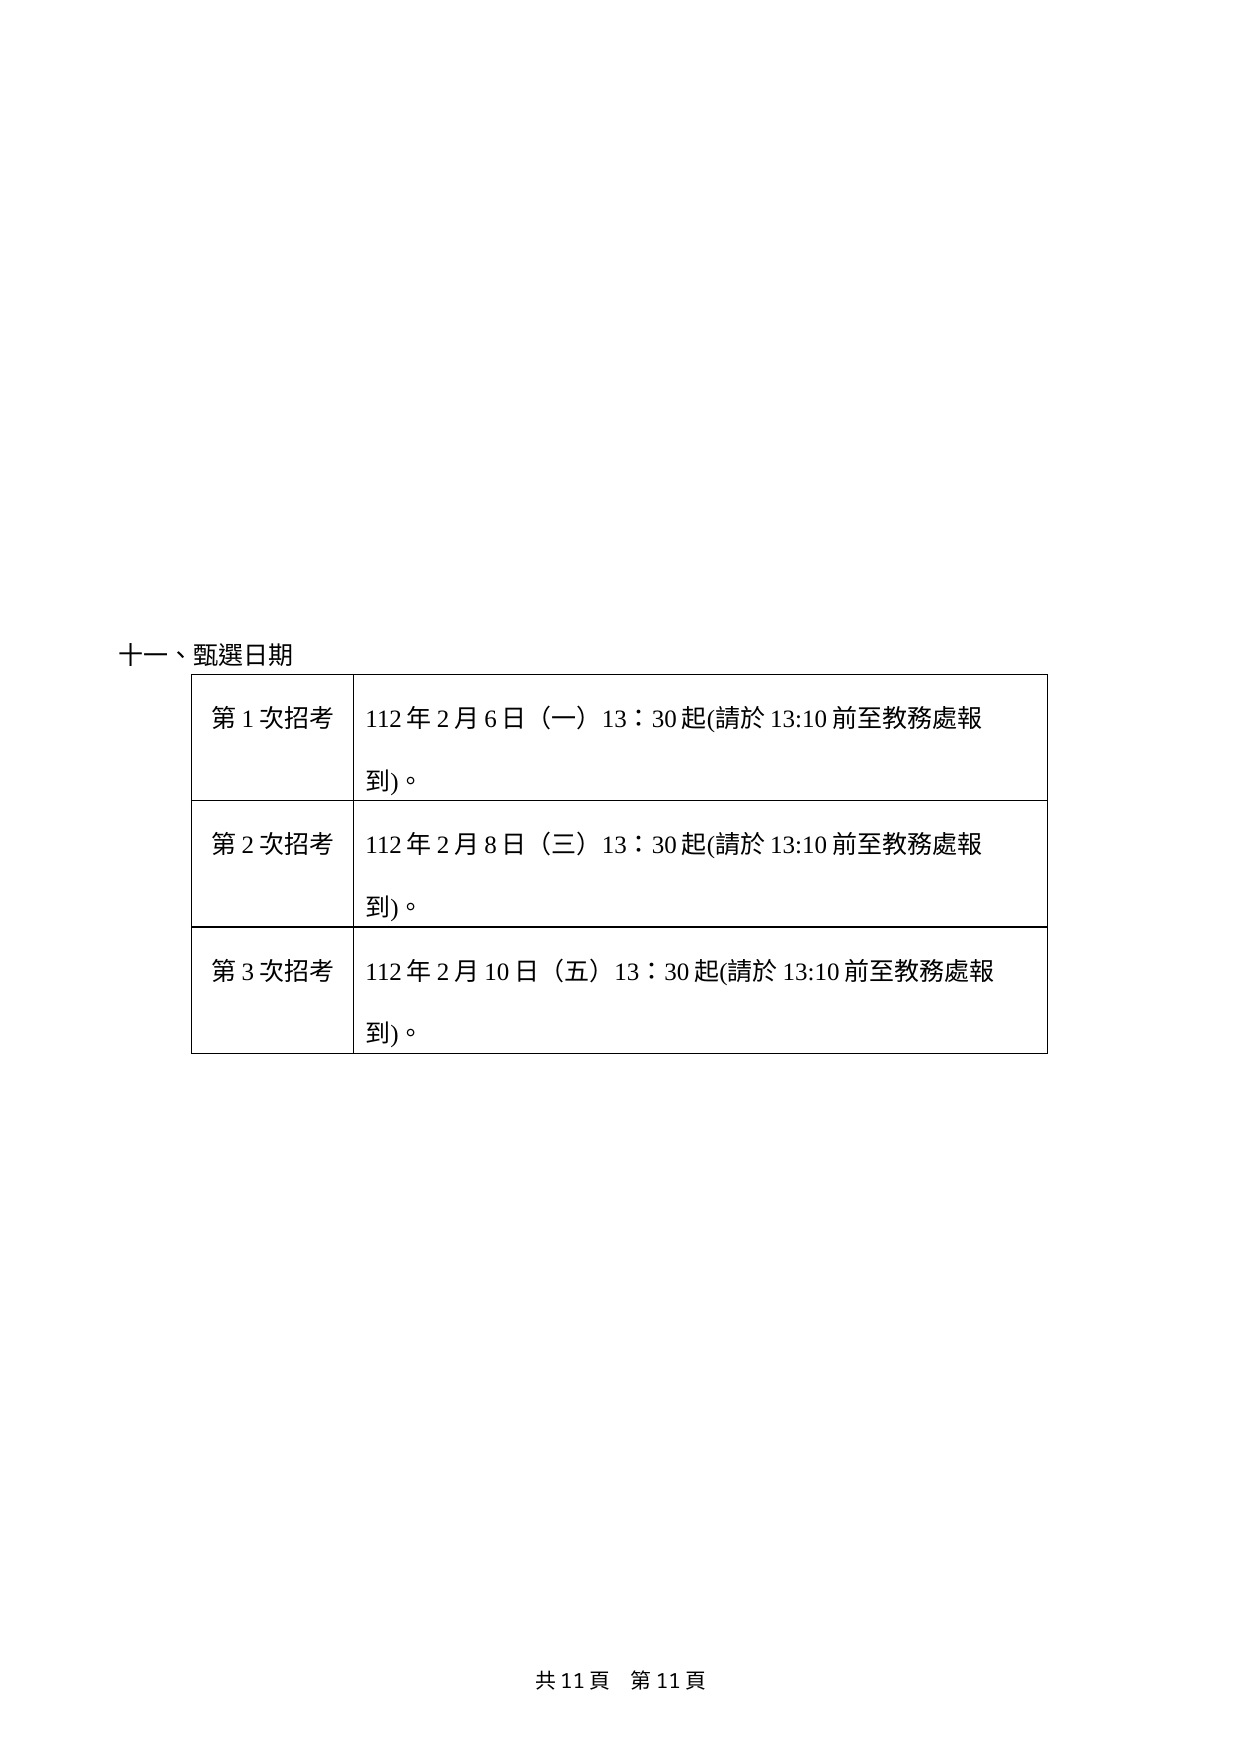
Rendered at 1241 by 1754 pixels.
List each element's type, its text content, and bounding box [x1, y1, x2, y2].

text 十一、甄選日期 [118, 612, 1122, 674]
table_header 112年2月6日（一）13：30起(請於13:10前至教務處報到)。 [354, 675, 1047, 800]
table_header 第1次招考 [192, 675, 353, 800]
table_cell 第2次招考 [192, 801, 353, 926]
table_cell 第3次招考 [192, 928, 353, 1052]
table_cell 112年2月8日（三）13：30起(請於13:10前至教務處報到)。 [354, 801, 1047, 926]
table_cell 112年2月10日（五）13：30起(請於13:10前至教務處報到)。 [354, 928, 1047, 1052]
